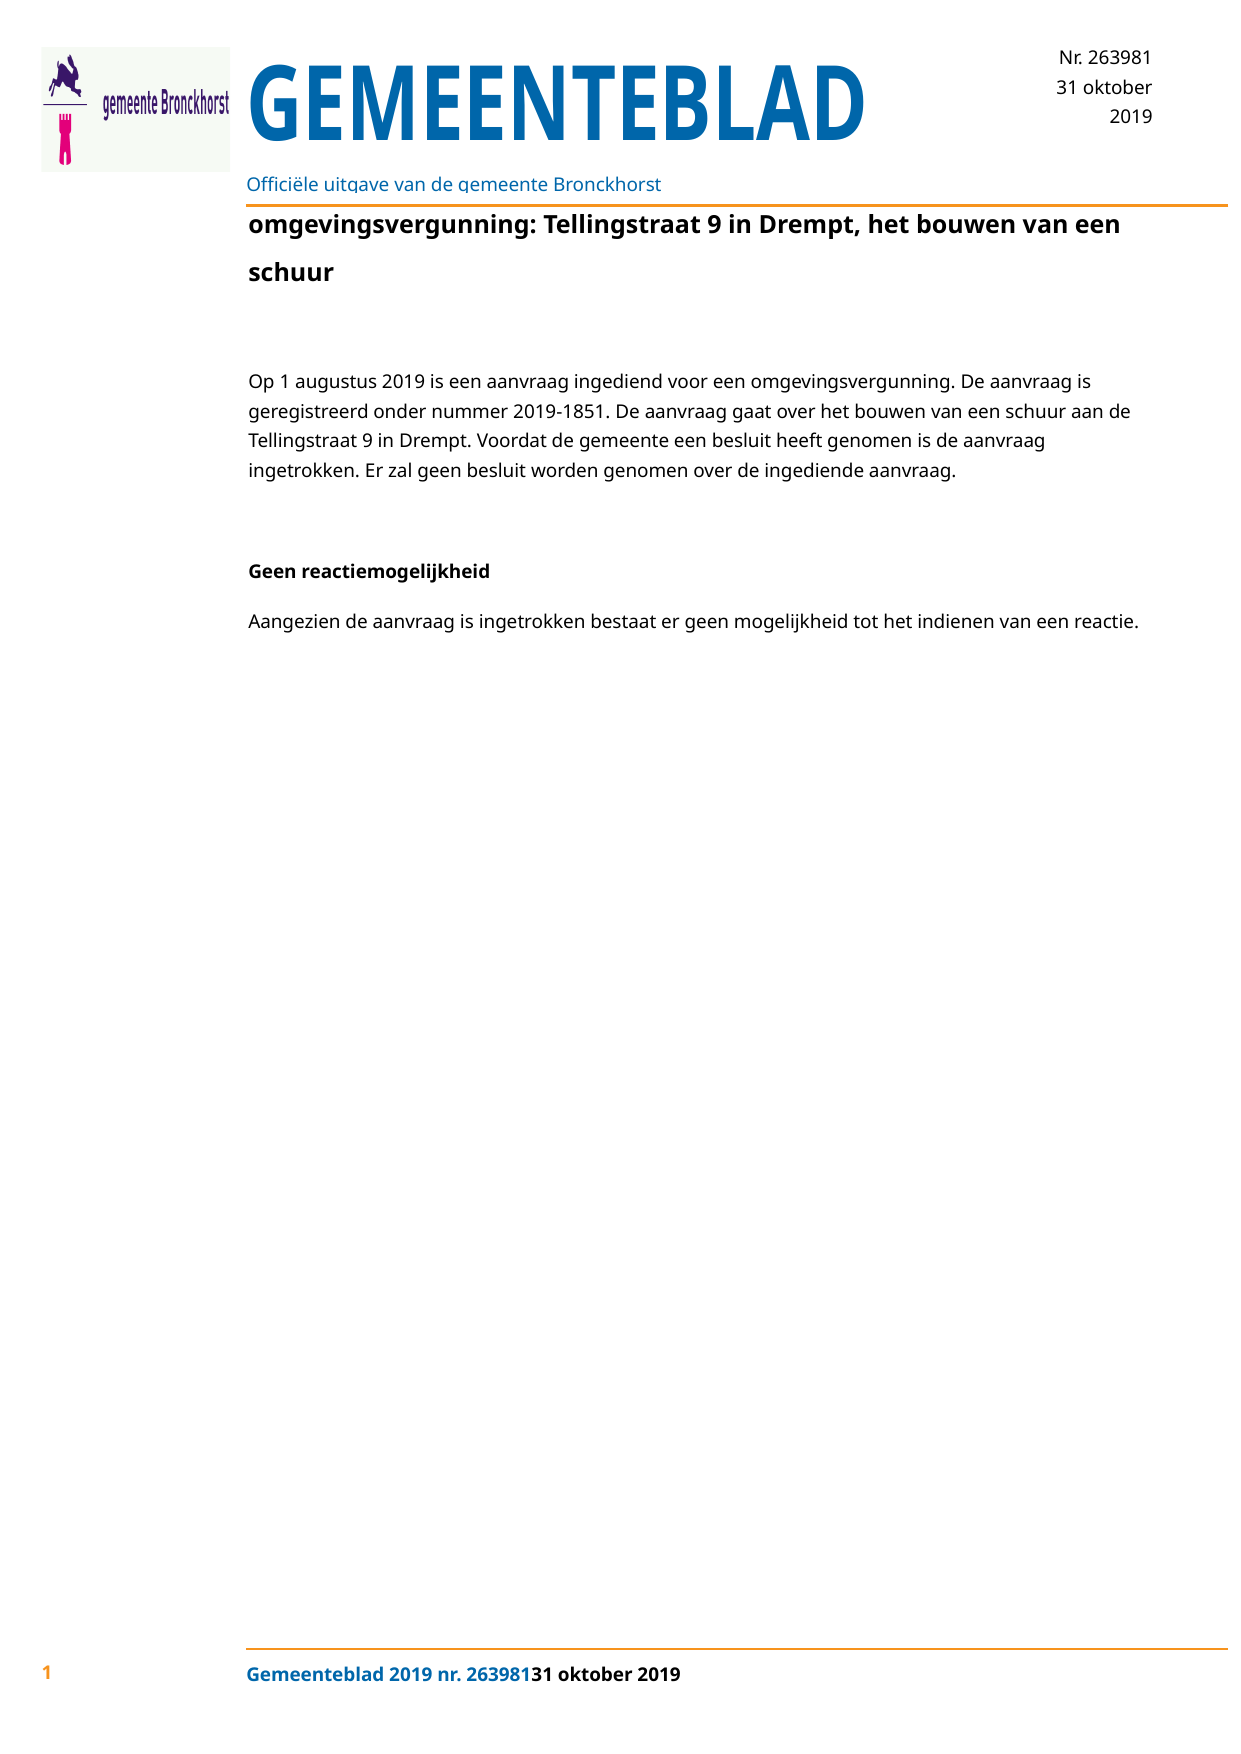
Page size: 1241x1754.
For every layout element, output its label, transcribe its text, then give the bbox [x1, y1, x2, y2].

text Geen reactiemogelijkheid [248, 558, 1152, 584]
text omgevingsvergunning: Tellingstraat 9 in Drempt, het bouwen van een schuur [248, 207, 1152, 288]
text Aangezien de aanvraag is ingetrokken bestaat er geen mogelijkheid tot het indienen van een reactie. [248, 608, 1152, 634]
picture [41, 47, 231, 172]
text Op 1 augustus 2019 is een aanvraag ingediend voor een omgevingsvergunning. De aanvraag is geregistreerd onder nummer 2019-1851. De aanvraag gaat over het bouwen van een schuur aan de Tellingstraat 9 in Drempt. Voordat de gemeente een besluit heeft genomen is de aanvraag ingetrokken. Er zal geen besluit worden genomen over de ingediende aanvraag. [248, 368, 1152, 483]
